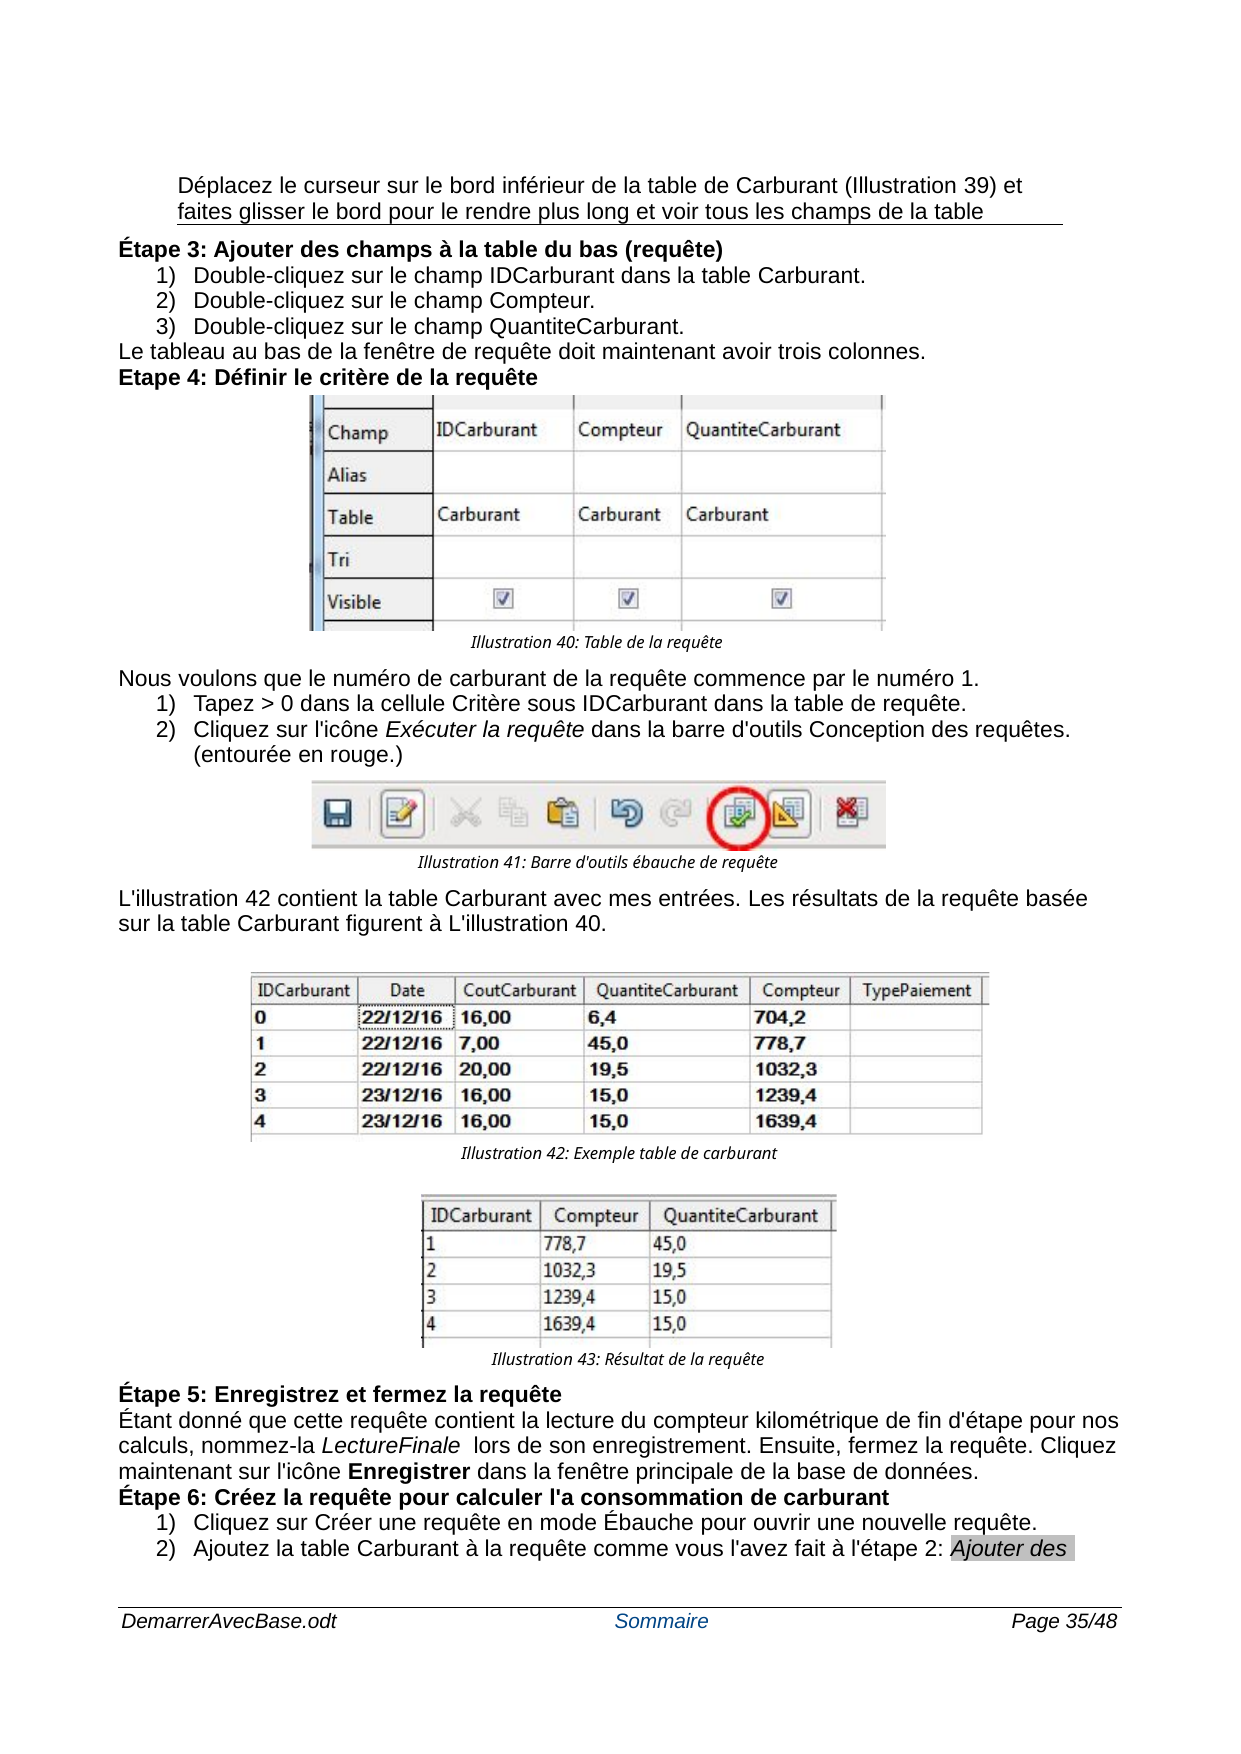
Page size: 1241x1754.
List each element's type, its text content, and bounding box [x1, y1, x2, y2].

picture [309, 395, 886, 631]
list Double-cliquez sur le champ Compteur. [156, 288, 1122, 313]
text Etape 4: Définir le critère de la requête [118, 364, 1122, 390]
text Nous voulons que le numéro de carburant de la requête commence par le numéro 1. [118, 390, 1122, 691]
text L'illustration 42 contient la table Carburant avec mes entrées. Les résultats de la requête basée sur la table Carburant figurent à L'illustration 40. [118, 768, 1122, 936]
text Étape 5: Enregistrez et fermez la requête [118, 962, 1122, 1408]
text Déplacez le curseur sur le bord inférieur de la table de Carburant (Illustration 39) et faites glisser le bord pour le rendre plus long et voir tous les champs de la table [177, 173, 1063, 224]
list Double-cliquez sur le champ QuantiteCarburant. [156, 313, 1122, 339]
text Étape 3: Ajouter des champs à la table du bas (requête) [118, 237, 1122, 262]
list Double-cliquez sur le champ IDCarburant dans la table Carburant. [156, 262, 1122, 288]
text Étape 6: Créez la requête pour calculer l'a consommation de carburant [118, 1484, 1122, 1510]
text Illustration 42: Exemple table de carburant [251, 1142, 989, 1164]
text Le tableau au bas de la fenêtre de requête doit maintenant avoir trois colonnes. [118, 339, 1122, 364]
picture [421, 1194, 837, 1348]
text Étant donné que cette requête contient la lecture du compteur kilométrique de fin d'étape pour nos calculs, nommez-la LectureFinale lors de son enregistrement. Ensuite, fermez la requête. Cliquez maintenant sur l'icône Enregistrer dans la fenêtre principale de la base de données. [118, 1408, 1122, 1484]
list Cliquez sur Créer une requête en mode Ébauche pour ouvrir une nouvelle requête. [156, 1510, 1122, 1535]
picture [311, 780, 886, 851]
text Illustration 41: Barre d'outils ébauche de requête [312, 851, 886, 874]
text Illustration 40: Table de la requête [309, 631, 886, 654]
text Illustration 43: Résultat de la requête [421, 1348, 837, 1370]
list Tapez > 0 dans la cellule Critère sous IDCarburant dans la table de requête. [156, 691, 1122, 717]
text [421, 1184, 837, 1194]
picture [250, 972, 990, 1142]
list Cliquez sur l'icône Exécuter la requête dans la barre d'outils Conception des requêtes. (entourée en rouge.) [156, 717, 1122, 768]
list Ajoutez la table Carburant à la requête comme vous l'avez fait à l'étape 2: Ajouter des [156, 1535, 1122, 1561]
